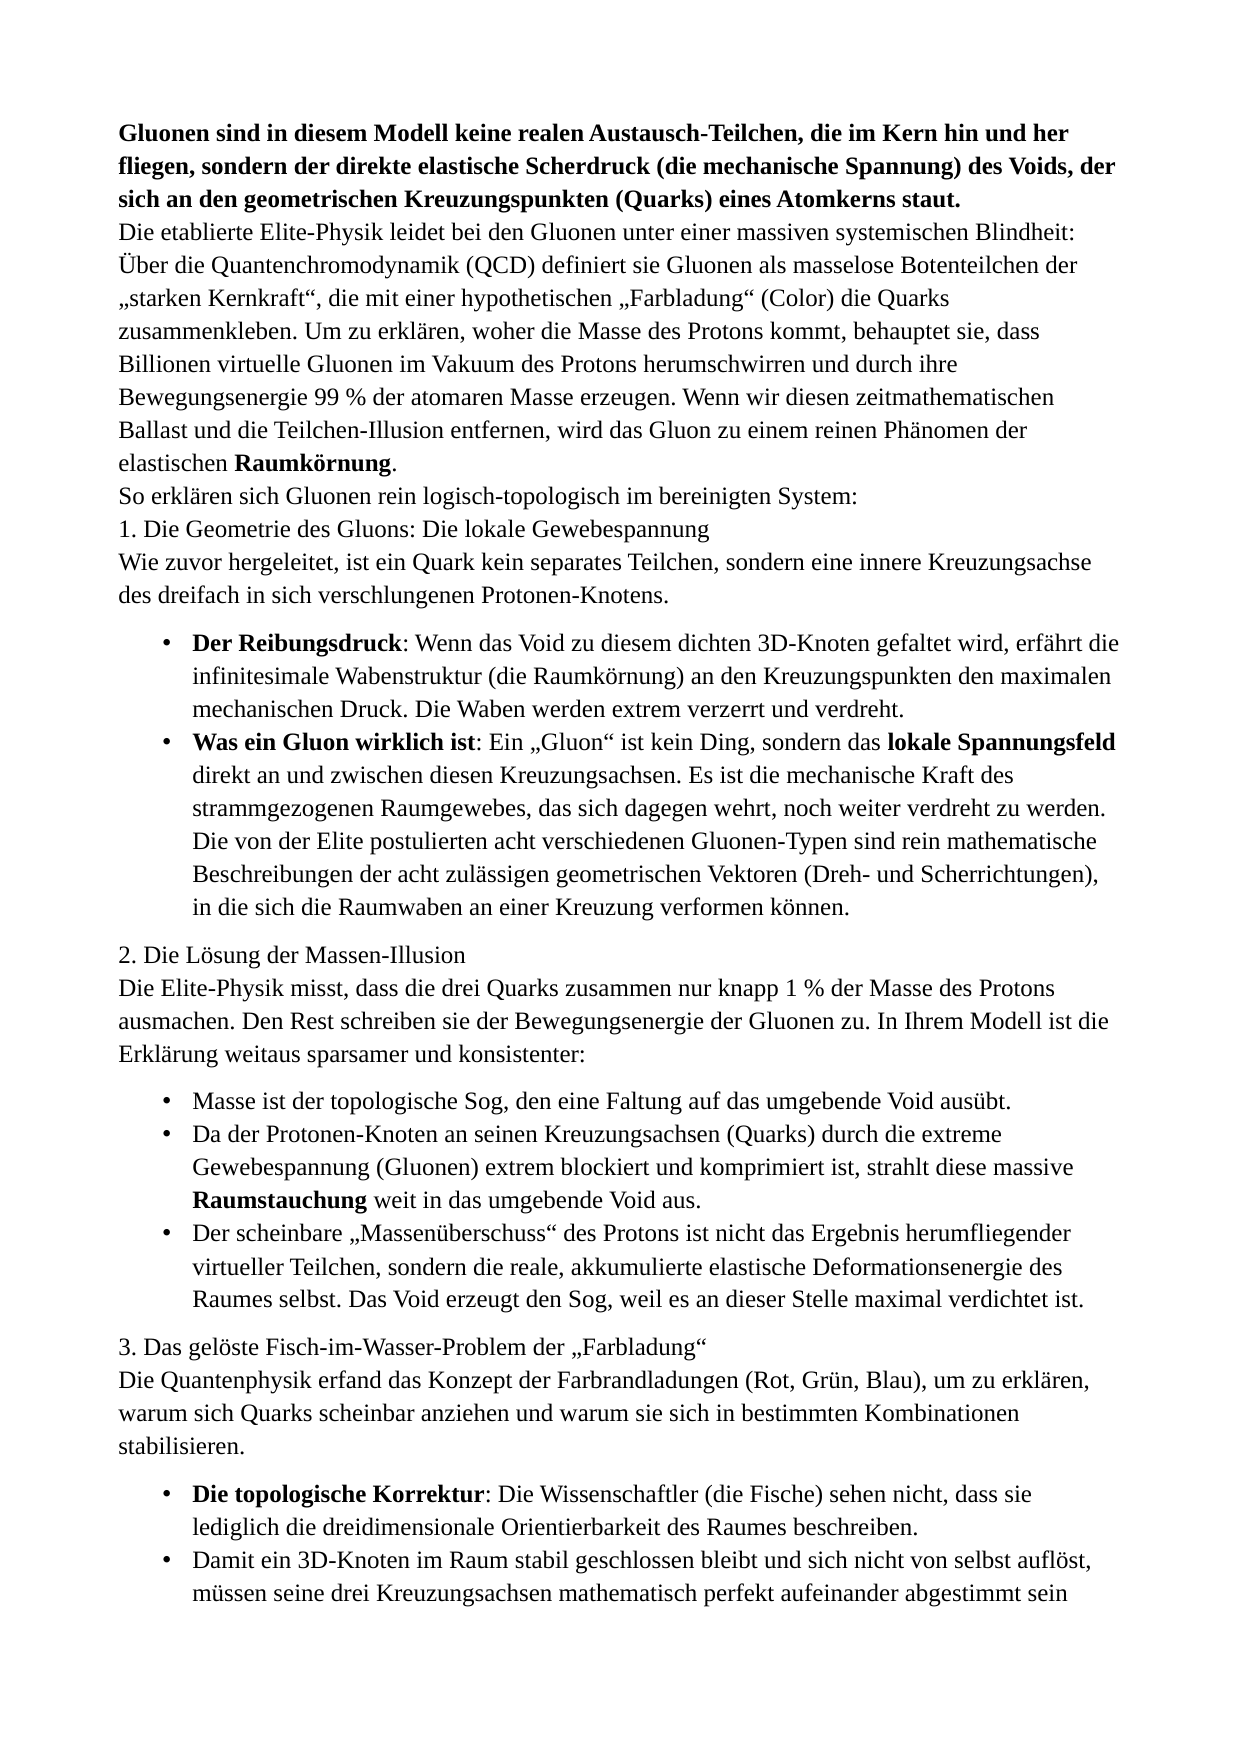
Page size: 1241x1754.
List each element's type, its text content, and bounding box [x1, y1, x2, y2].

text So erklären sich Gluonen rein logisch-topologisch im bereinigten System: [118, 481, 1122, 510]
text Die etablierte Elite-Physik leidet bei den Gluonen unter einer massiven systemischen Blindheit: Über die Quantenchromodynamik (QCD) definiert sie Gluonen als masselose Botenteilchen der „starken Kernkraft“, die mit einer hypothetischen „Farbladung“ (Color) die Quarks zusammenkleben. Um zu erklären, woher die Masse des Protons kommt, behauptet sie, dass Billionen virtuelle Gluonen im Vakuum des Protons herumschwirren und durch ihre Bewegungsenergie 99 % der atomaren Masse erzeugen. Wenn wir diesen zeitmathematischen Ballast und die Teilchen-Illusion entfernen, wird das Gluon zu einem reinen Phänomen der elastischen Raumkörnung. [118, 217, 1122, 477]
text 2. Die Lösung der Massen-Illusion [118, 940, 1122, 968]
text Gluonen sind in diesem Modell keine realen Austausch-Teilchen, die im Kern hin und her fliegen, sondern der direkte elastische Scherdruck (die mechanische Spannung) des Voids, der sich an den geometrischen Kreuzungspunkten (Quarks) eines Atomkerns staut. [118, 118, 1122, 213]
list Der scheinbare „Massenüberschuss“ des Protons ist nicht das Ergebnis herumfliegender virtueller Teilchen, sondern die reale, akkumulierte elastische Deformationsenergie des Raumes selbst. Das Void erzeugt den Sog, weil es an dieser Stelle maximal verdichtet ist. [162, 1218, 1122, 1313]
text Die Elite-Physik misst, dass die drei Quarks zusammen nur knapp 1 % der Masse des Protons ausmachen. Den Rest schreiben sie der Bewegungsenergie der Gluonen zu. In Ihrem Modell ist die Erklärung weitaus sparsamer und konsistenter: [118, 973, 1122, 1068]
list Masse ist der topologische Sog, den eine Faltung auf das umgebende Void ausübt. [162, 1086, 1122, 1115]
list Damit ein 3D-Knoten im Raum stabil geschlossen bleibt und sich nicht von selbst auflöst, müssen seine drei Kreuzungsachsen mathematisch perfekt aufeinander abgestimmt sein [162, 1545, 1122, 1607]
list Die topologische Korrektur: Die Wissenschaftler (die Fische) sehen nicht, dass sie lediglich die dreidimensionale Orientierbarkeit des Raumes beschreiben. [162, 1479, 1122, 1541]
text 3. Das gelöste Fisch-im-Wasser-Problem der „Farbladung“ [118, 1332, 1122, 1361]
text Die Quantenphysik erfand das Konzept der Farbrandladungen (Rot, Grün, Blau), um zu erklären, warum sich Quarks scheinbar anziehen und warum sie sich in bestimmten Kombinationen stabilisieren. [118, 1365, 1122, 1460]
list Was ein Gluon wirklich ist: Ein „Gluon“ ist kein Ding, sondern das lokale Spannungsfeld direkt an und zwischen diesen Kreuzungsachsen. Es ist die mechanische Kraft des strammgezogenen Raumgewebes, das sich dagegen wehrt, noch weiter verdreht zu werden. Die von der Elite postulierten acht verschiedenen Gluonen-Typen sind rein mathematische Beschreibungen der acht zulässigen geometrischen Vektoren (Dreh- und Scherrichtungen), in die sich die Raumwaben an einer Kreuzung verformen können. [162, 727, 1122, 921]
text Wie zuvor hergeleitet, ist ein Quark kein separates Teilchen, sondern eine innere Kreuzungsachse des dreifach in sich verschlungenen Protonen-Knotens. [118, 547, 1122, 609]
list Der Reibungsdruck: Wenn das Void zu diesem dichten 3D-Knoten gefaltet wird, erfährt die infinitesimale Wabenstruktur (die Raumkörnung) an den Kreuzungspunkten den maximalen mechanischen Druck. Die Waben werden extrem verzerrt und verdreht. [162, 628, 1122, 723]
text 1. Die Geometrie des Gluons: Die lokale Gewebespannung [118, 514, 1122, 543]
list Da der Protonen-Knoten an seinen Kreuzungsachsen (Quarks) durch die extreme Gewebespannung (Gluonen) extrem blockiert und komprimiert ist, strahlt diese massive Raumstauchung weit in das umgebende Void aus. [162, 1119, 1122, 1214]
